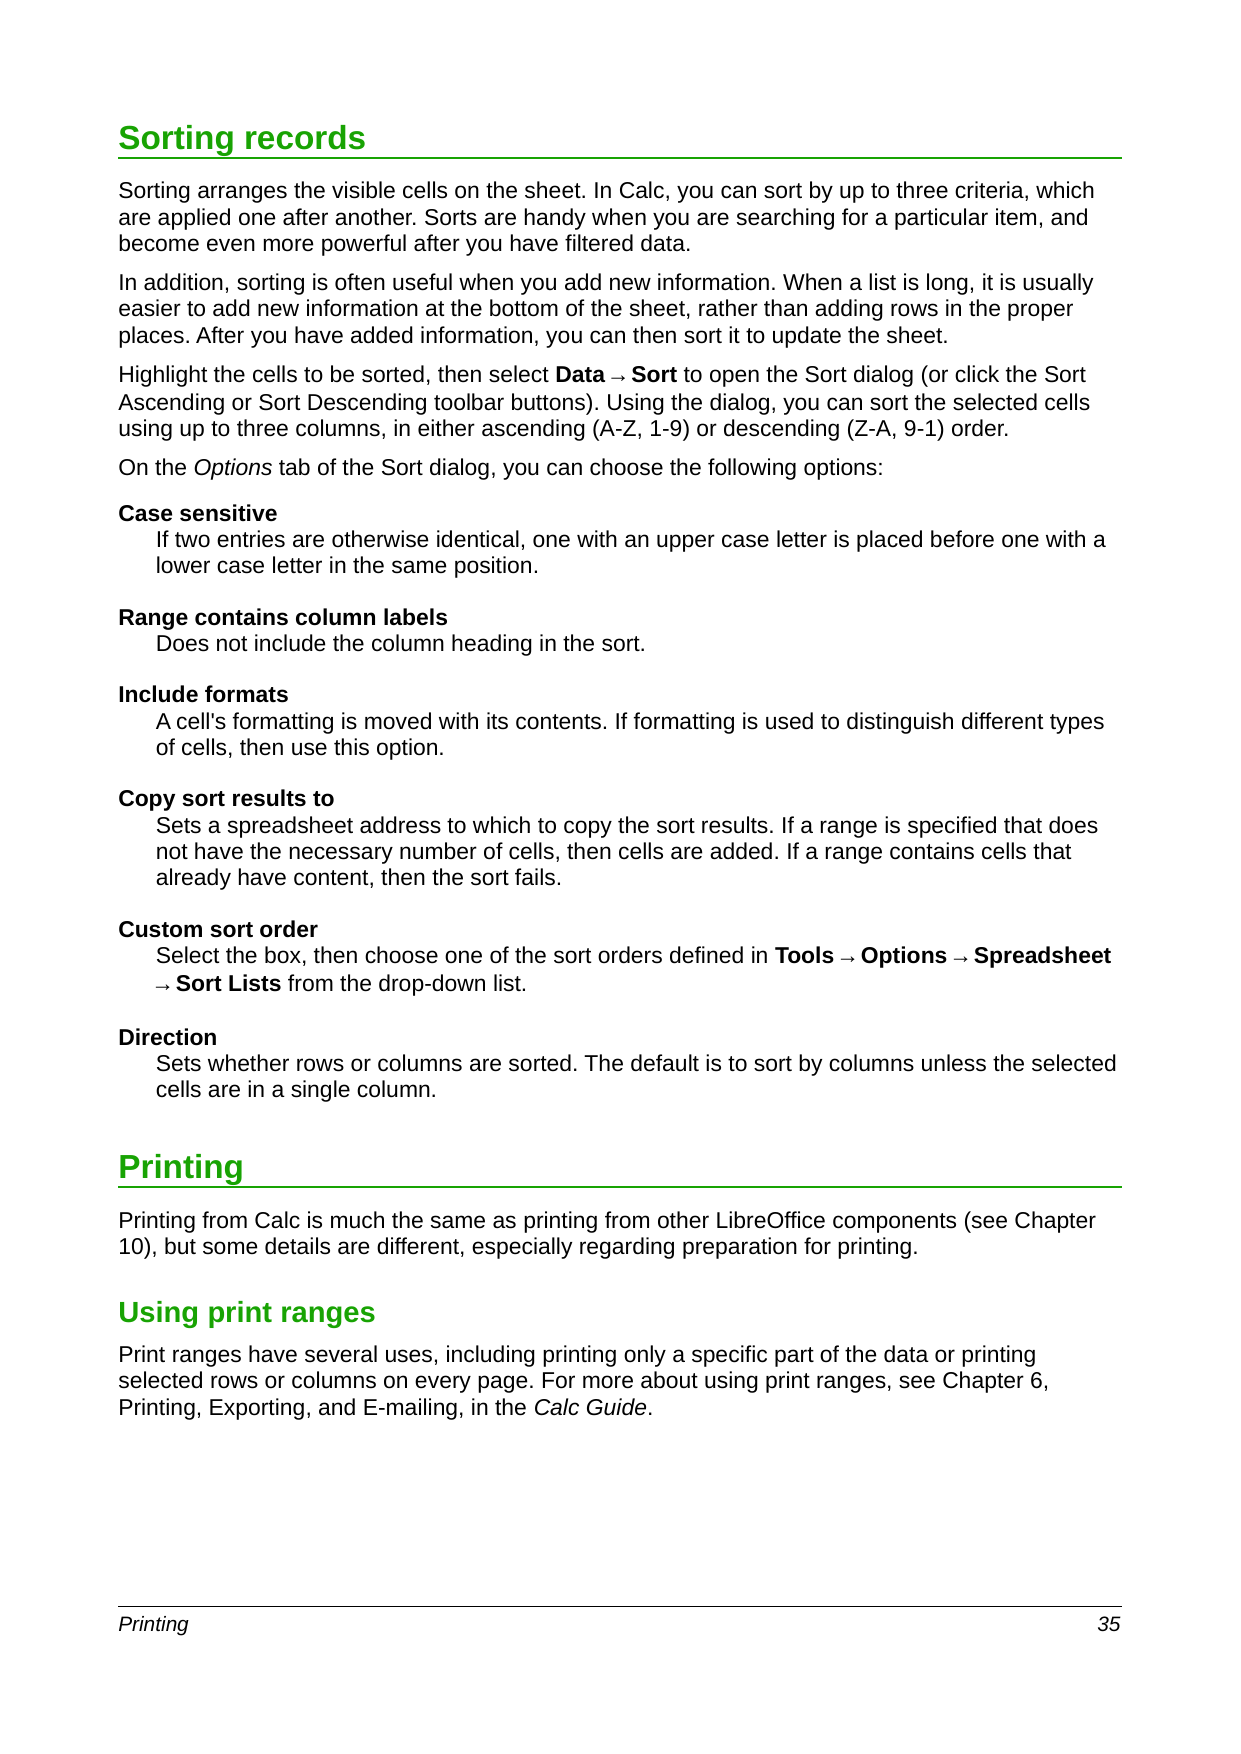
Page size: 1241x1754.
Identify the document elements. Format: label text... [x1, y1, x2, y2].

list On the Options tab of the Sort dialog, you can choose the following options: [118, 454, 1122, 481]
text Print ranges have several uses, including printing only a specific part of the data or printing selected rows or columns on every page. For more about using print ranges, see Chapter 6, Printing, Exporting, and E-mailing, in the Calc Guide. [118, 1341, 1122, 1420]
text Sets a spreadsheet address to which to copy the sort results. If a range is specified that does not have the necessary number of cells, then cells are added. If a range contains cells that already have content, then the sort fails. [156, 812, 1122, 891]
text Custom sort order [118, 916, 1122, 942]
text Case sensitive [118, 499, 1122, 526]
text Include formats [118, 681, 1122, 708]
text Does not include the column heading in the sort. [156, 630, 1122, 656]
text Printing from Calc is much the same as printing from other LibreOffice components (see Chapter 10), but some details are different, especially regarding preparation for printing. [118, 1207, 1122, 1259]
text Sets whether rows or columns are sorted. The default is to sort by columns unless the selected cells are in a single column. [156, 1050, 1122, 1103]
text Copy sort results to [118, 785, 1122, 812]
text If two entries are otherwise identical, one with an upper case letter is placed before one with a lower case letter in the same position. [156, 526, 1122, 578]
subtitle Printing [118, 1147, 1122, 1186]
text In addition, sorting is often useful when you add new information. When a list is long, it is usually easier to add new information at the bottom of the sheet, rather than adding rows in the proper places. After you have added information, you can then sort it to update the sheet. [118, 269, 1122, 348]
text Sorting arranges the visible cells on the sheet. In Calc, you can sort by up to three criteria, which are applied one after another. Sorts are handy when you are searching for a particular item, and become even more powerful after you have filtered data. [118, 177, 1122, 257]
text Highlight the cells to be sorted, then select Data → Sort to open the Sort dialog (or click the Sort Ascending or Sort Descending toolbar buttons). Using the dialog, you can sort the selected cells using up to three columns, in either ascending (A-Z, 1-9) or descending (Z-A, 9-1) order. [118, 361, 1122, 442]
text Select the box, then choose one of the sort orders defined in Tools → Options → Spreadsheet → Sort Lists from the drop-down list. [156, 942, 1122, 999]
text A cell's formatting is moved with its contents. If formatting is used to distinguish different types of cells, then use this option. [156, 708, 1122, 760]
subtitle Using print ranges [118, 1295, 1122, 1328]
subtitle Sorting records [118, 118, 1122, 157]
text Range contains column labels [118, 603, 1122, 630]
text Direction [118, 1024, 1122, 1050]
